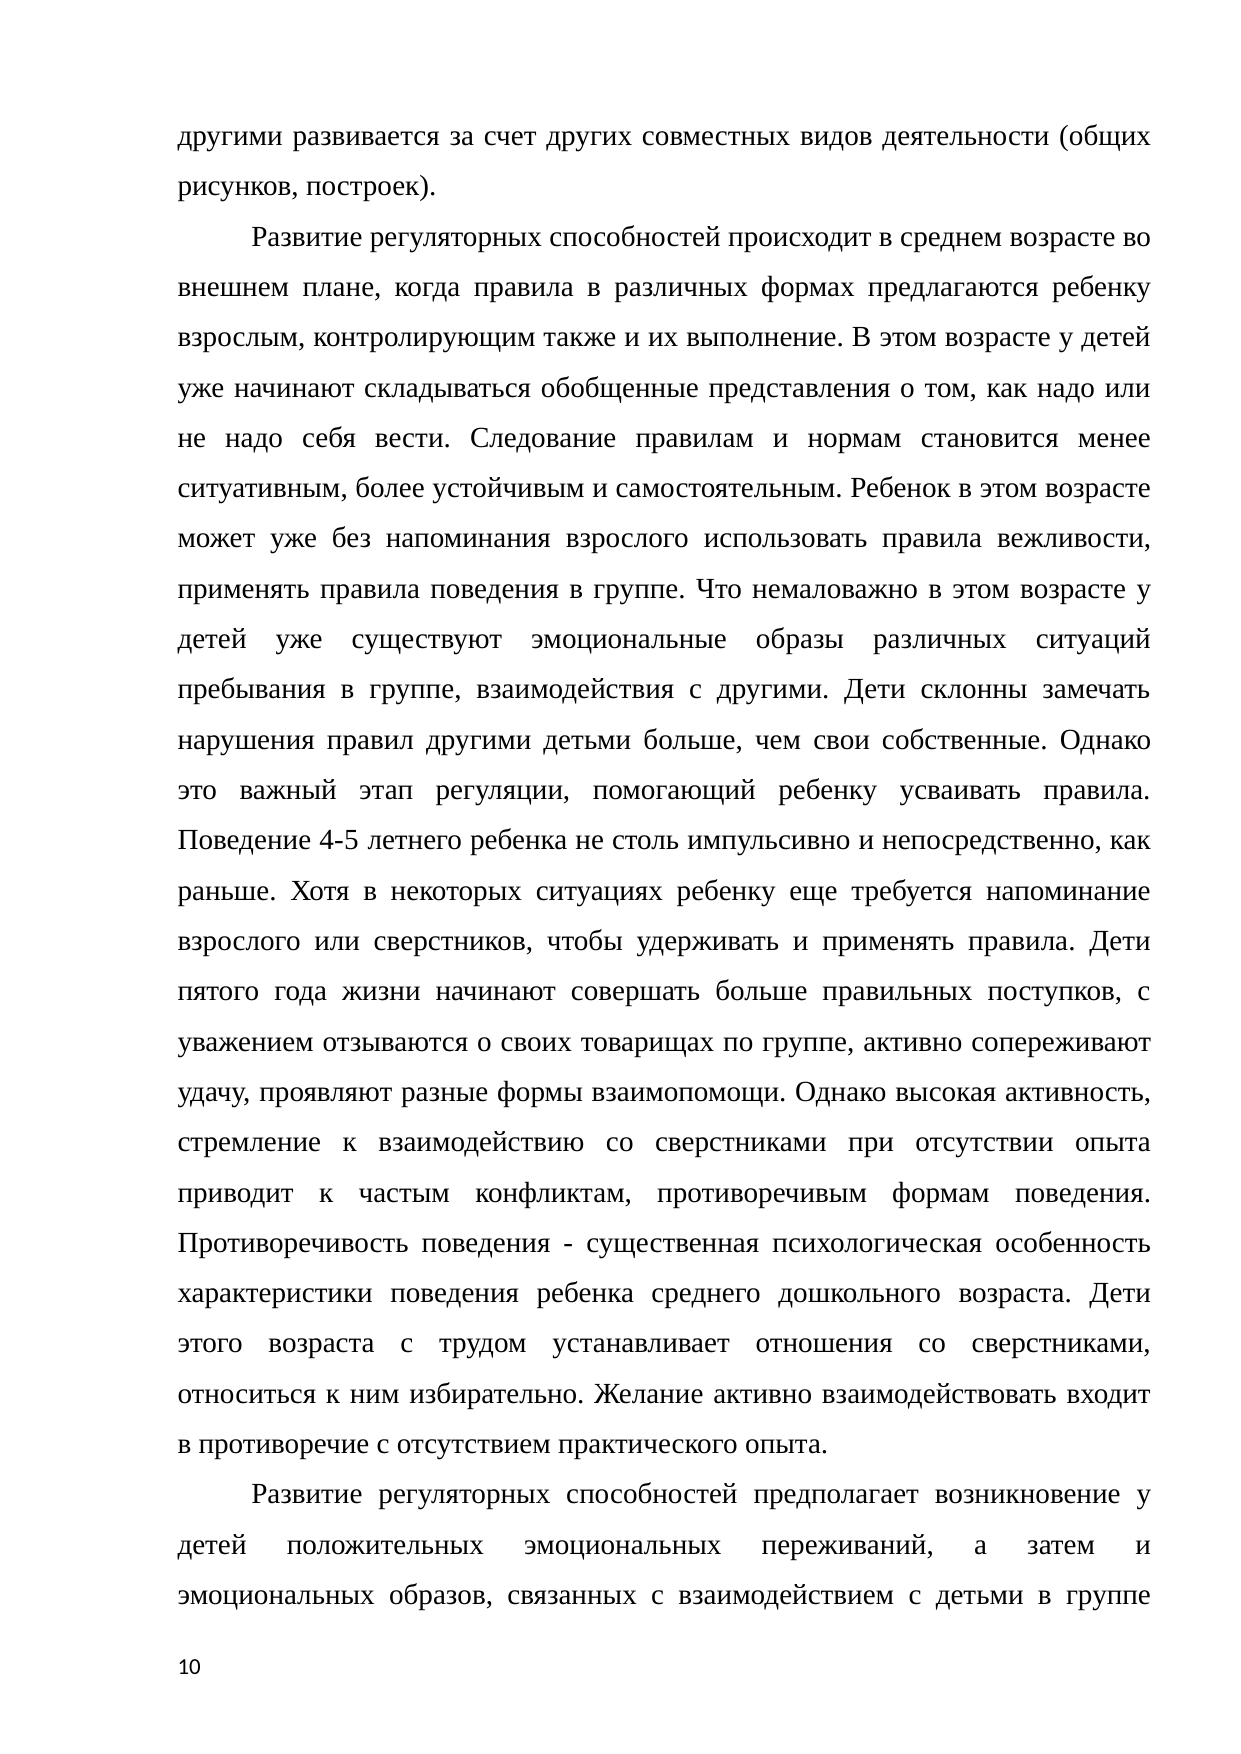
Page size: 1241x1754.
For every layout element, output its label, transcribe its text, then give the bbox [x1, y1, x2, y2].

text другими развивается за счет других совместных видов деятельности (общих рисунков, построек). [177, 118, 1152, 202]
text Развитие регуляторных способностей предполагает возникновение у детей положительных эмоциональных переживаний, а затем и эмоциональных образов, связанных с взаимодействием с детьми в группе [177, 1477, 1152, 1611]
text Развитие регуляторных способностей происходит в среднем возрасте во внешнем плане, когда правила в различных формах предлагаются ребенку взрослым, контролирующим также и их выполнение. В этом возрасте у детей уже начинают складываться обобщенные представления о том, как надо или не надо себя вести. Следование правилам и нормам становится менее ситуативным, более устойчивым и самостоятельным. Ребенок в этом возрасте может уже без напоминания взрослого использовать правила вежливости, применять правила поведения в группе. Что немаловажно в этом возрасте у детей уже существуют эмоциональные образы различных ситуаций пребывания в группе, взаимодействия с другими. Дети склонны замечать нарушения правил другими детьми больше, чем свои собственные. Однако это важный этап регуляции, помогающий ребенку усваивать правила. Поведение 4-5 летнего ребенка не столь импульсивно и непосредственно, как раньше. Хотя в некоторых ситуациях ребенку еще требуется напоминание взрослого или сверстников, чтобы удерживать и применять правила. Дети пятого года жизни начинают совершать больше правильных поступков, с уважением отзываются о своих товарищах по группе, активно сопереживают удачу, проявляют разные формы взаимопомощи. Однако высокая активность, стремление к взаимодействию со сверстниками при отсутствии опыта приводит к частым конфликтам, противоречивым формам поведения. Противоречивость поведения - существенная психологическая особенность характеристики поведения ребенка среднего дошкольного возраста. Дети этого возраста с трудом устанавливает отношения со сверстниками, относиться к ним избирательно. Желание активно взаимодействовать входит в противоречие с отсутствием практического опыта. [177, 219, 1152, 1460]
